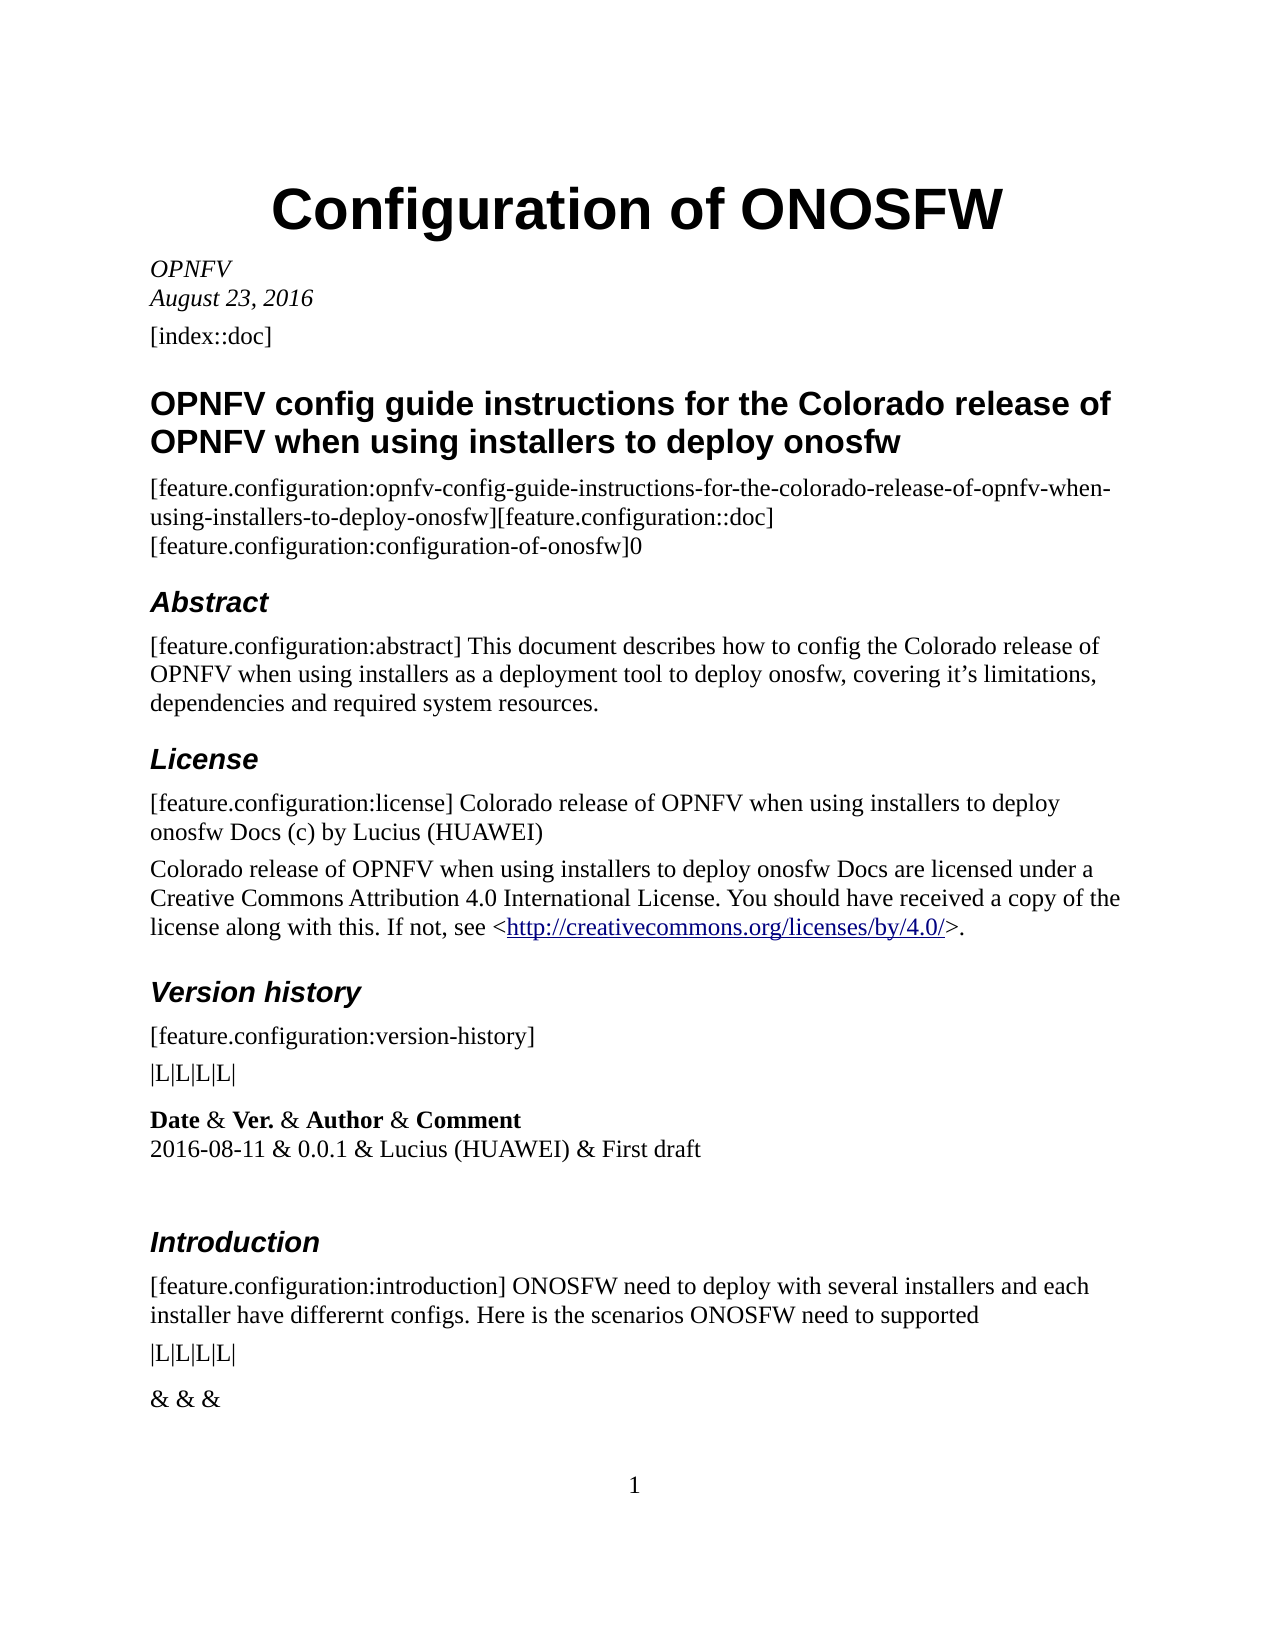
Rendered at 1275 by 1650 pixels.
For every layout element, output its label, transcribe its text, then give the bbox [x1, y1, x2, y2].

text [index::doc] [150, 321, 1125, 350]
text [feature.configuration:license] Colorado release of OPNFV when using installers to deploy onosfw Docs (c) by Lucius (HUAWEI) [150, 788, 1125, 846]
text [feature.configuration:opnfv-config-guide-instructions-for-the-colorado-release-of-opnfv-when-using-installers-to-deploy-onosfw][feature.configuration::doc][feature.configuration:configuration-of-onosfw]0 [150, 473, 1125, 560]
subtitle License [150, 742, 1125, 776]
text Colorado release of OPNFV when using installers to deploy onosfw Docs are licensed under a Creative Commons Attribution 4.0 International License. You should have received a copy of the license along with this. If not, see <http://creativecommons.org/licenses/by/4.0/>. [150, 854, 1125, 941]
text [feature.configuration:version-history] [150, 1021, 1125, 1049]
text |L|L|L|L| [150, 1338, 1125, 1367]
subtitle Introduction [150, 1225, 1125, 1259]
subtitle Abstract [150, 585, 1125, 618]
text [feature.configuration:abstract] This document describes how to config the Colorado release of OPNFV when using installers as a deployment tool to deploy onosfw, covering it’s limitations, dependencies and required system resources. [150, 631, 1125, 717]
text |L|L|L|L| [150, 1058, 1125, 1087]
text & & & [150, 1384, 1125, 1413]
subtitle OPNFV config guide instructions for the Colorado release of OPNFV when using installers to deploy onosfw [150, 384, 1125, 461]
text OPNFV [150, 254, 1125, 283]
title Configuration of ONOSFW [150, 175, 1125, 242]
subtitle Version history [150, 975, 1125, 1008]
text [feature.configuration:introduction] ONOSFW need to deploy with several installers and each installer have differernt configs. Here is the scenarios ONOSFW need to supported [150, 1271, 1125, 1329]
text August 23, 2016 [150, 283, 1125, 312]
text Date & Ver. & Author & Comment 2016-08-11 & 0.0.1 & Lucius (HUAWEI) & First draft [150, 1105, 1125, 1191]
